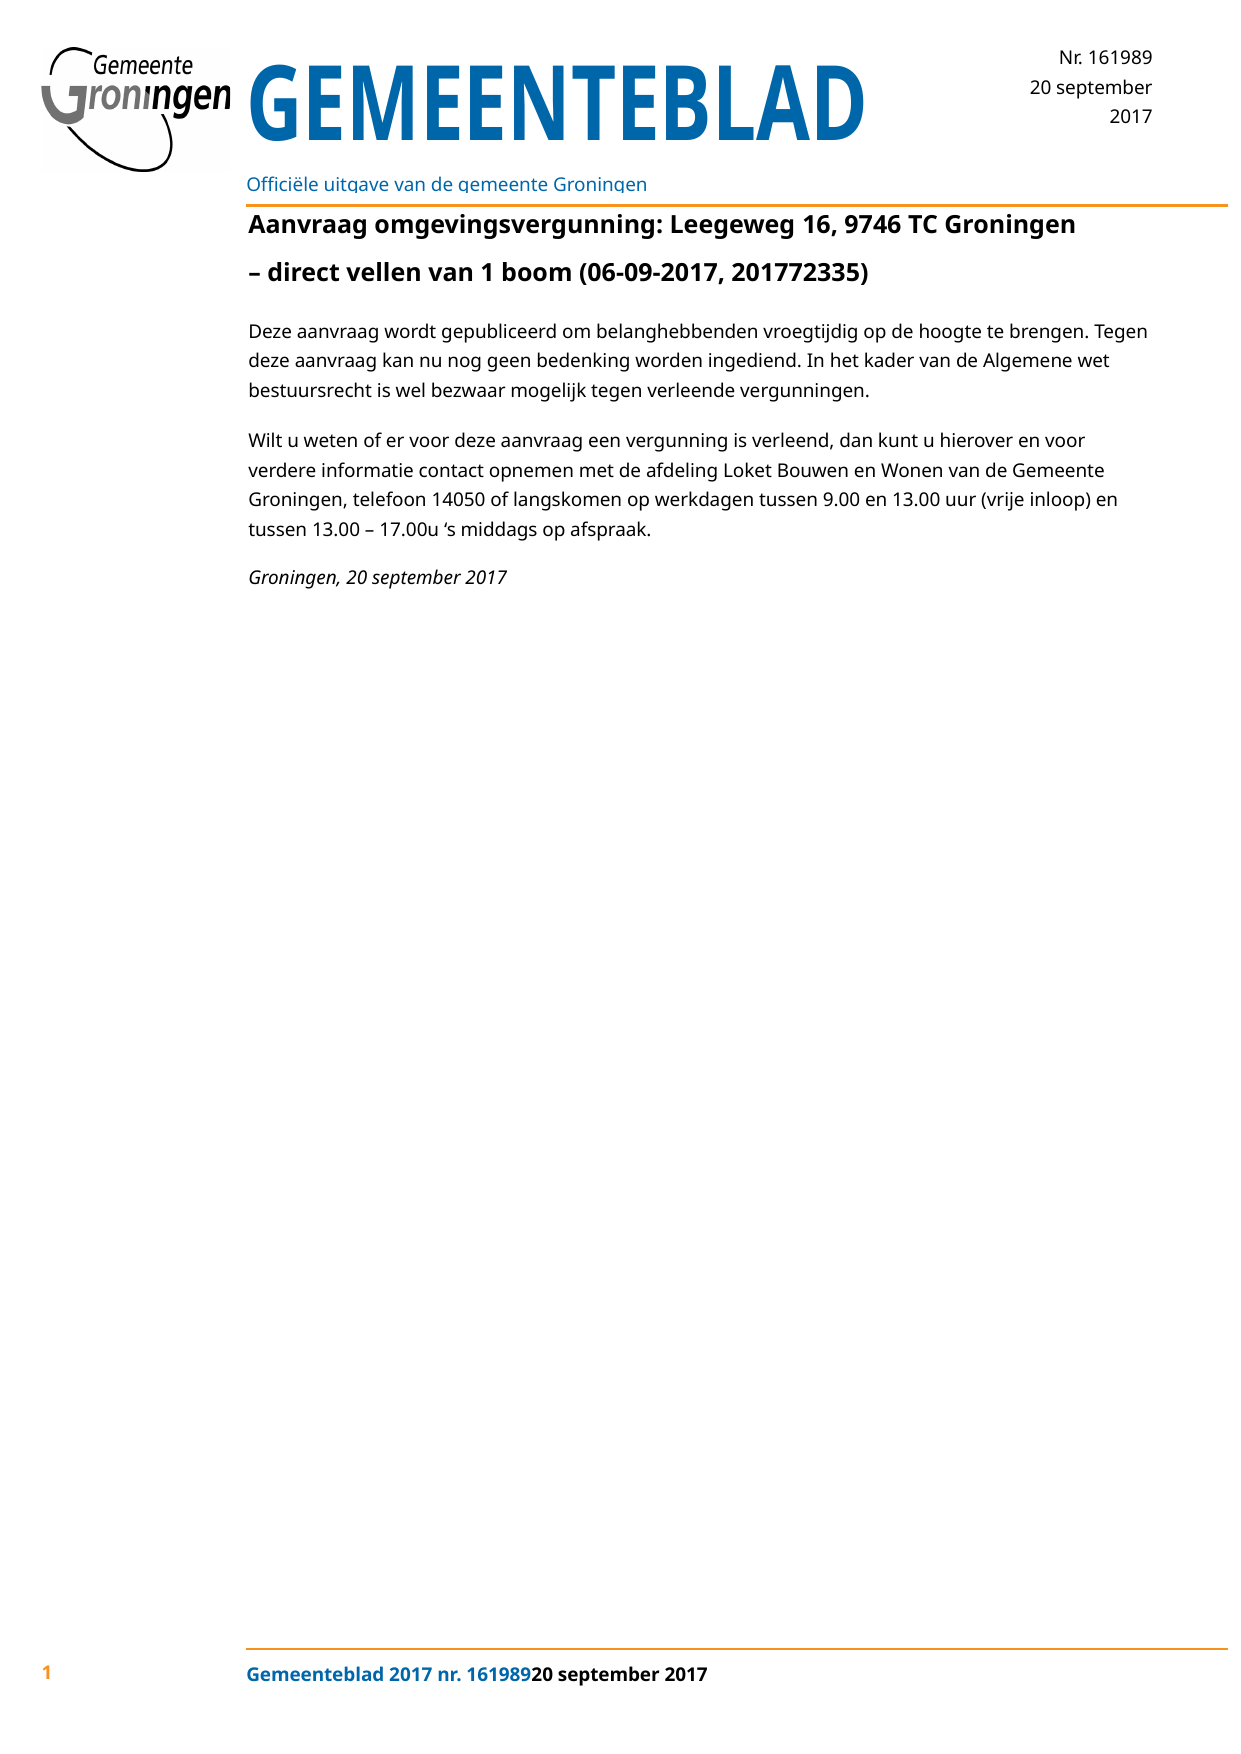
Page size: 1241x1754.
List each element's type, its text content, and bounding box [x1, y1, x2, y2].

text Wilt u weten of er voor deze aanvraag een vergunning is verleend, dan kunt u hierover en voor verdere informatie contact opnemen met de afdeling Loket Bouwen en Wonen van de Gemeente Groningen, telefoon 14050 of langskomen op werkdagen tussen 9.00 en 13.00 uur (vrije inloop) en tussen 13.00 – 17.00u ‘s middags op afspraak. [248, 427, 1152, 542]
picture [41, 47, 231, 172]
text Deze aanvraag wordt gepubliceerd om belanghebbenden vroegtijdig op de hoogte te brengen. Tegen deze aanvraag kan nu nog geen bedenking worden ingediend. In het kader van de Algemene wet bestuursrecht is wel bezwaar mogelijk tegen verleende vergunningen. [248, 318, 1152, 403]
text Aanvraag omgevingsvergunning: Leegeweg 16, 9746 TC Groningen – direct vellen van 1 boom (06-09-2017, 201772335) [248, 207, 1152, 288]
text Groningen, 20 september 2017 [248, 564, 1152, 590]
